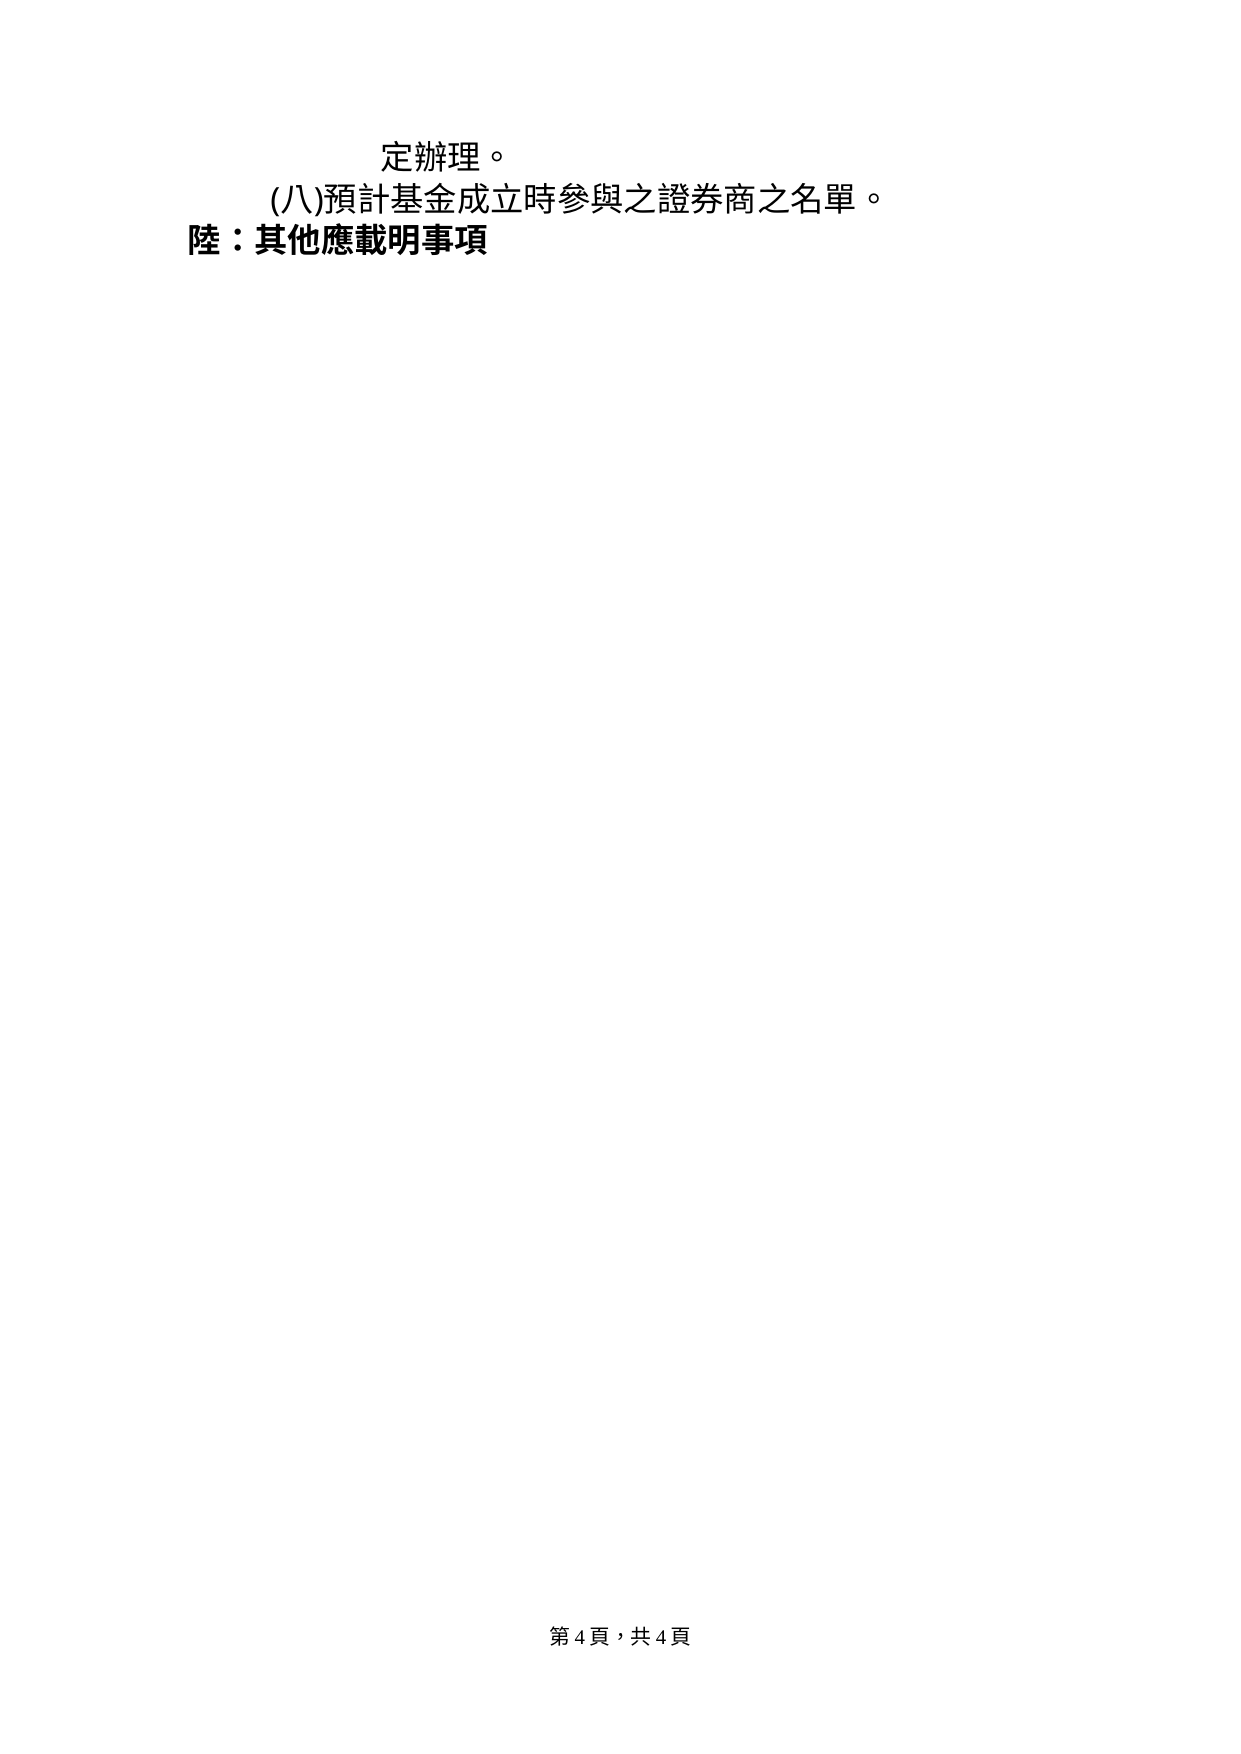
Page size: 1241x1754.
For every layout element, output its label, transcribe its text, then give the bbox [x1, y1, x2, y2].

text 陸：其他應載明事項 [187, 219, 1053, 261]
text ７、參與契約未規定事項應依相關法令、證券交易所、櫃檯買賣中心與證券集中保管事業相關規章規定辦理。 [313, 136, 1053, 178]
text (八)預計基金成立時參與之證券商之名單。 [270, 178, 1053, 219]
